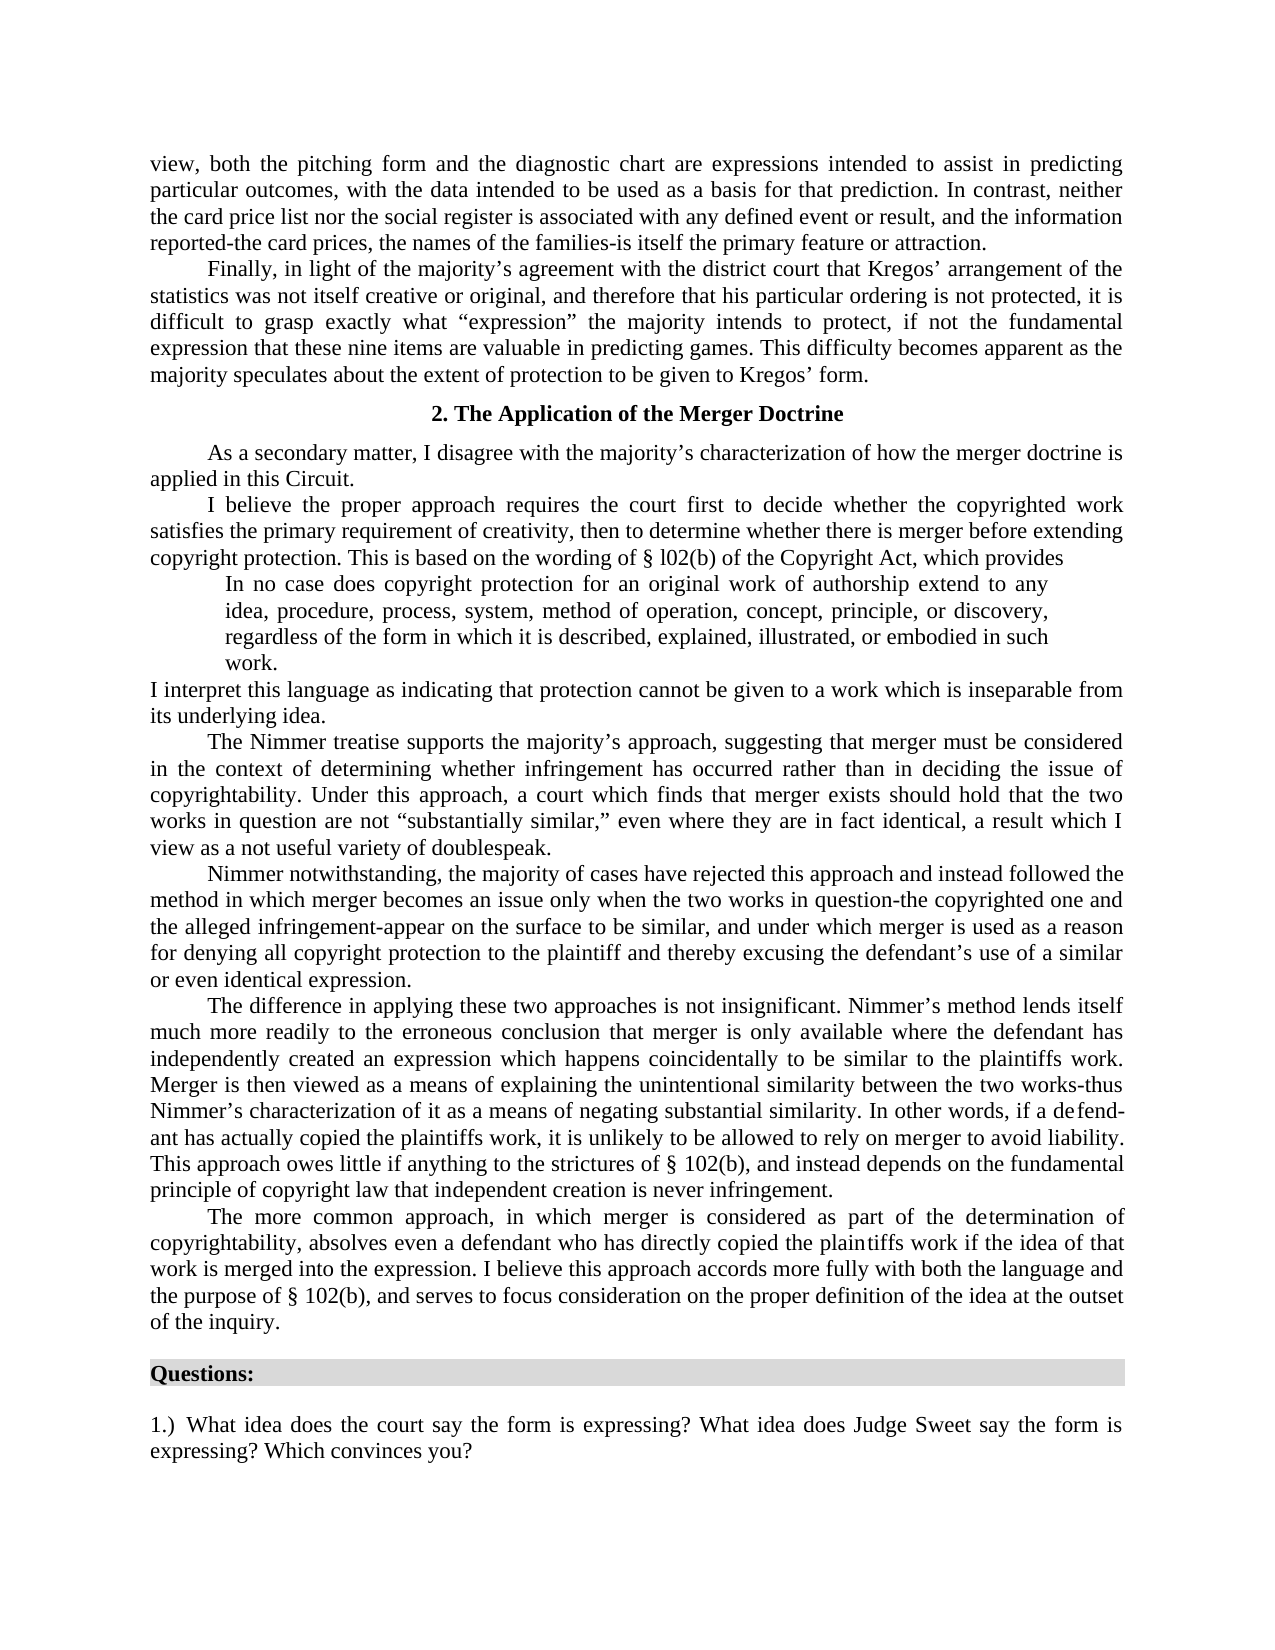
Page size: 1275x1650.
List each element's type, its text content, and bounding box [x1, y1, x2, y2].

text 1.) What idea does the court say the form is expressing? What idea does Judge Sweet say the form is expressing? Which convinces you? [150, 1411, 1125, 1464]
text Questions: [150, 1359, 1125, 1386]
text I interpret this language as indicating that protection cannot be given to a work which is inseparable from its underlying idea. [150, 676, 1125, 728]
text The Nimmer treatise supports the majority’s approach, suggesting that merger must be considered in the context of determining whether infringement has occurred rather than in deciding the issue of copyrightability. Under this approach, a court which finds that merger exists should hold that the two works in question are not “substantially similar,” even where they are in fact identical, a result which I view as a not useful variety of doublespeak. [150, 728, 1125, 860]
text I believe the proper approach requires the court first to decide whether the copyrighted work satisfies the primary requirement of creativity, then to determine whether there is merger before extending copyright protection. This is based on the wording of § l02(b) of the Copyright Act, which provides [150, 491, 1125, 570]
text view, both the pitching form and the diagnostic chart are expressions intended to assist in predicting particular outcomes, with the data intended to be used as a basis for that prediction. In contrast, neither the card price list nor the social register is associated with any defined event or result, and the information reported-the card prices, the names of the families-is itself the primary feature or attraction. [150, 150, 1125, 255]
text The difference in applying these two approaches is not insignificant. Nimmer’s method lends itself much more readily to the erroneous conclusion that merger is only available where the defendant has independently created an expression which happens coincidentally to be similar to the plaintiffs work. Merger is then viewed as a means of explaining the unintentional similarity between the two works-thus Nimmer’s char­ac­ter­i­za­tion of it as a means of negating substantial similarity. In other words, if a de­fend­ant has actually copied the plaintiffs work, it is unlikely to be allowed to rely on mer­ger to avoid liability. This approach owes little if anything to the strictures of § 102(b), and instead depends on the fundamental principle of copyright law that in­de­pen­dent creation is never infringement. [150, 992, 1125, 1203]
text Nimmer notwithstanding, the majority of cases have rejected this approach and instead followed the method in which merger becomes an issue only when the two works in question-the copyrighted one and the alleged infringement-appear on the surface to be similar, and under which merger is used as a reason for denying all copyright protection to the plaintiff and thereby excusing the defendant’s use of a similar or even identical expression. [150, 860, 1125, 992]
text As a secondary matter, I disagree with the majority’s characterization of how the merger doctrine is applied in this Circuit. [150, 438, 1125, 491]
text 2. The Application of the Merger Doctrine [150, 400, 1125, 426]
text In no case does copyright protection for an original work of authorship extend to any idea, procedure, process, system, method of operation, concept, principle, or discovery, regardless of the form in which it is described, explained, illustrated, or embodied in such work. [225, 570, 1050, 676]
text The more common approach, in which merger is considered as part of the de­ter­mi­na­tion of copyrightability, absolves even a defendant who has directly copied the plain­tiffs work if the idea of that work is merged into the expression. I believe this approach accords more fully with both the language and the purpose of § 102(b), and serves to focus consideration on the proper definition of the idea at the outset of the inquiry. [150, 1203, 1125, 1334]
text Finally, in light of the majority’s agreement with the district court that Kregos’ arrangement of the statistics was not itself creative or original, and therefore that his particular ordering is not protected, it is difficult to grasp exactly what “expression” the majority intends to protect, if not the fundamental expression that these nine items are valuable in predicting games. This difficulty becomes apparent as the majority speculates about the extent of protection to be given to Kregos’ form. [150, 255, 1125, 387]
